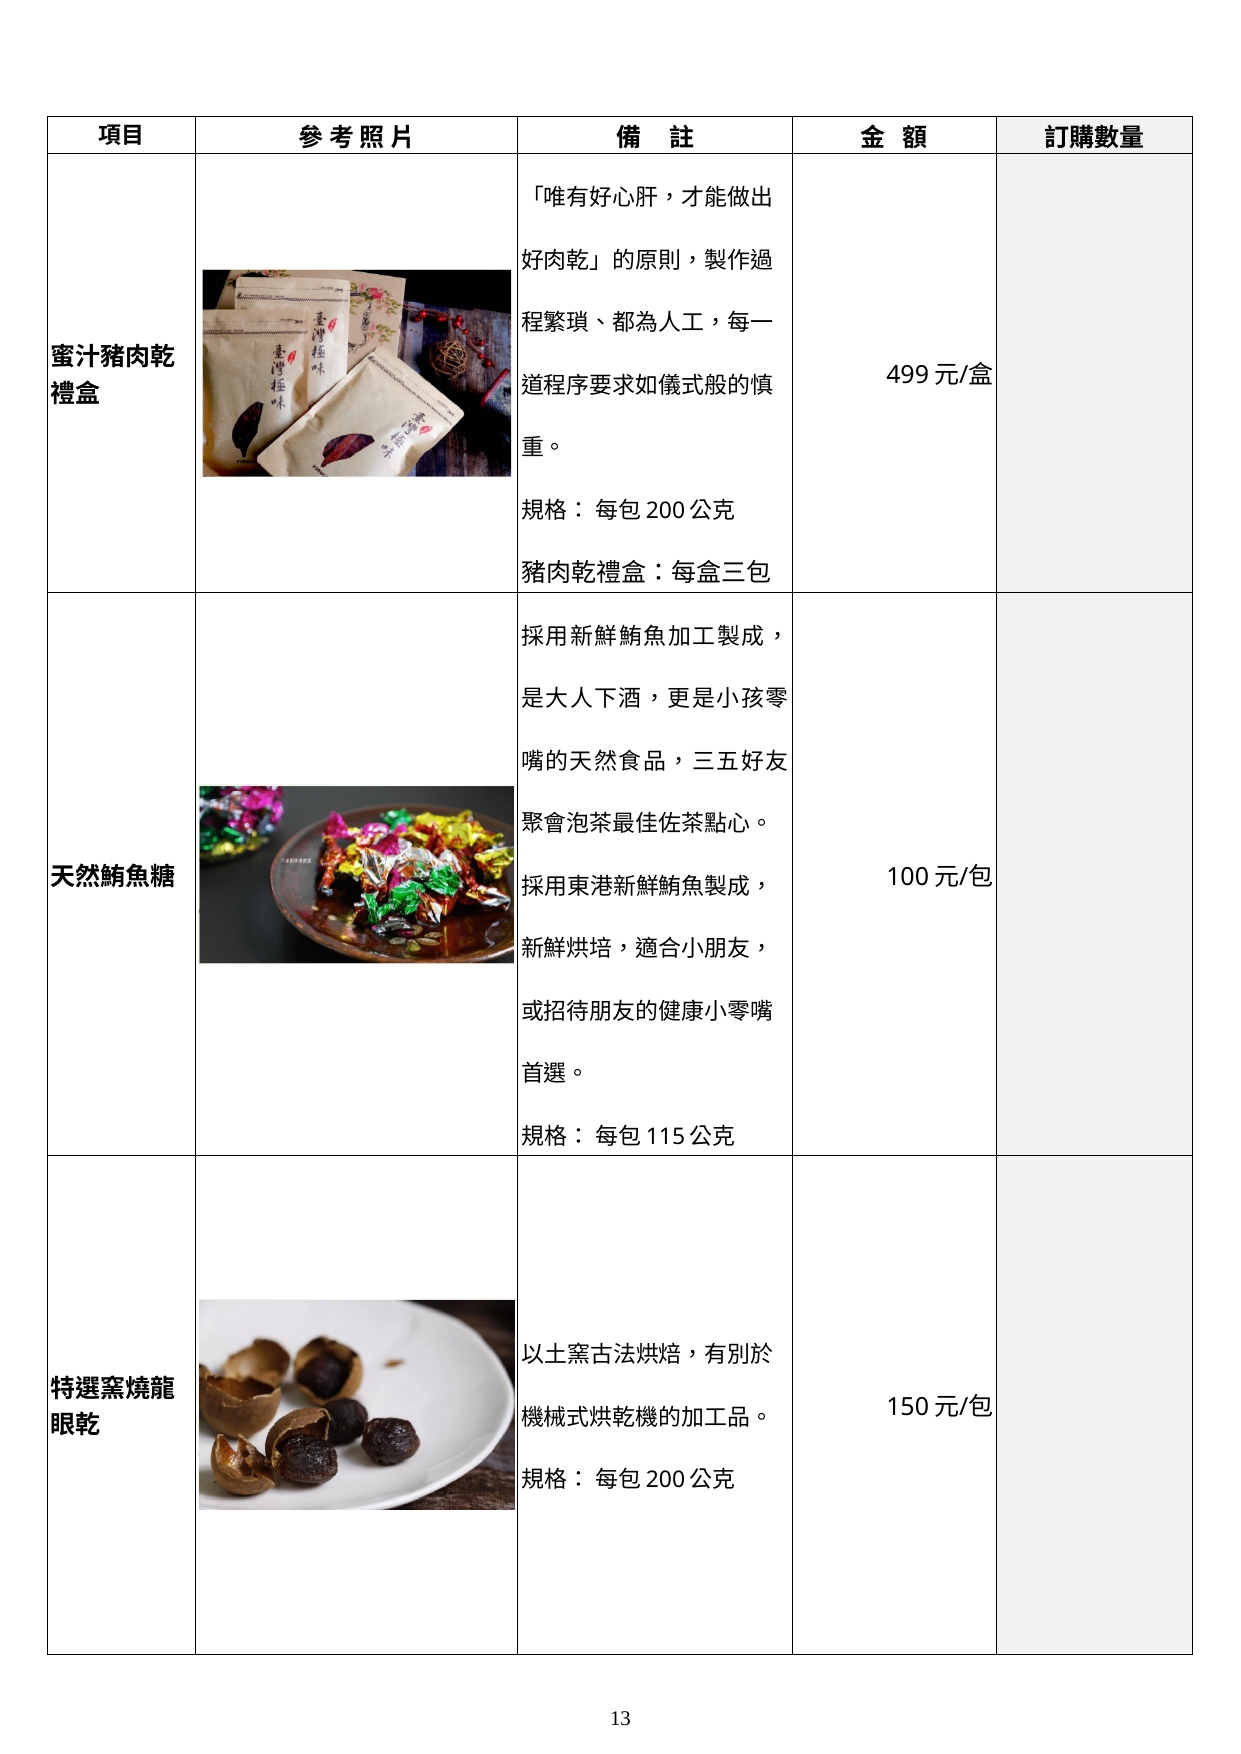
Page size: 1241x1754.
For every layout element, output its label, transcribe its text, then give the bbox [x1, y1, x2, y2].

table_cell 採用新鮮鮪魚加工製成，是大人下酒，更是小孩零嘴的天然食品，三五好友聚會泡茶最佳佐茶點心。 採用東港新鮮鮪魚製成，新鮮烘培，適合小朋友，或招待朋友的健康小零嘴首選。 規格： 每包115公克 [518, 593, 792, 1155]
table_cell 499元/盒 [793, 154, 996, 592]
table_cell [997, 154, 1192, 592]
table_header 參 考 照 片 [196, 117, 517, 153]
table_cell [997, 593, 1192, 1155]
table_cell 150元/包 [793, 1156, 996, 1653]
table_cell [196, 593, 517, 1155]
table_header 項目 [48, 117, 195, 153]
table_cell 蜜汁豬肉乾禮盒 [48, 154, 195, 592]
table_header 訂購數量 [997, 117, 1192, 153]
table_cell 「唯有好心肝，才能做出好肉乾」的原則，製作過程繁瑣、都為人工，每一道程序要求如儀式般的慎重。 規格： 每包200公克 豬肉乾禮盒：每盒三包 [518, 154, 792, 592]
table_cell [196, 154, 517, 592]
table_header 金 額 [793, 117, 996, 153]
table_cell [196, 1156, 517, 1653]
table_header 備 註 [518, 117, 792, 153]
table_cell 天然鮪魚糖 [48, 593, 195, 1155]
table_cell 以土窯古法烘焙，有別於機械式烘乾機的加工品。 規格： 每包200公克 [518, 1156, 792, 1653]
table_cell [997, 1156, 1192, 1653]
table_cell 特選窯燒龍眼乾 [48, 1156, 195, 1653]
table_cell 100元/包 [793, 593, 996, 1155]
